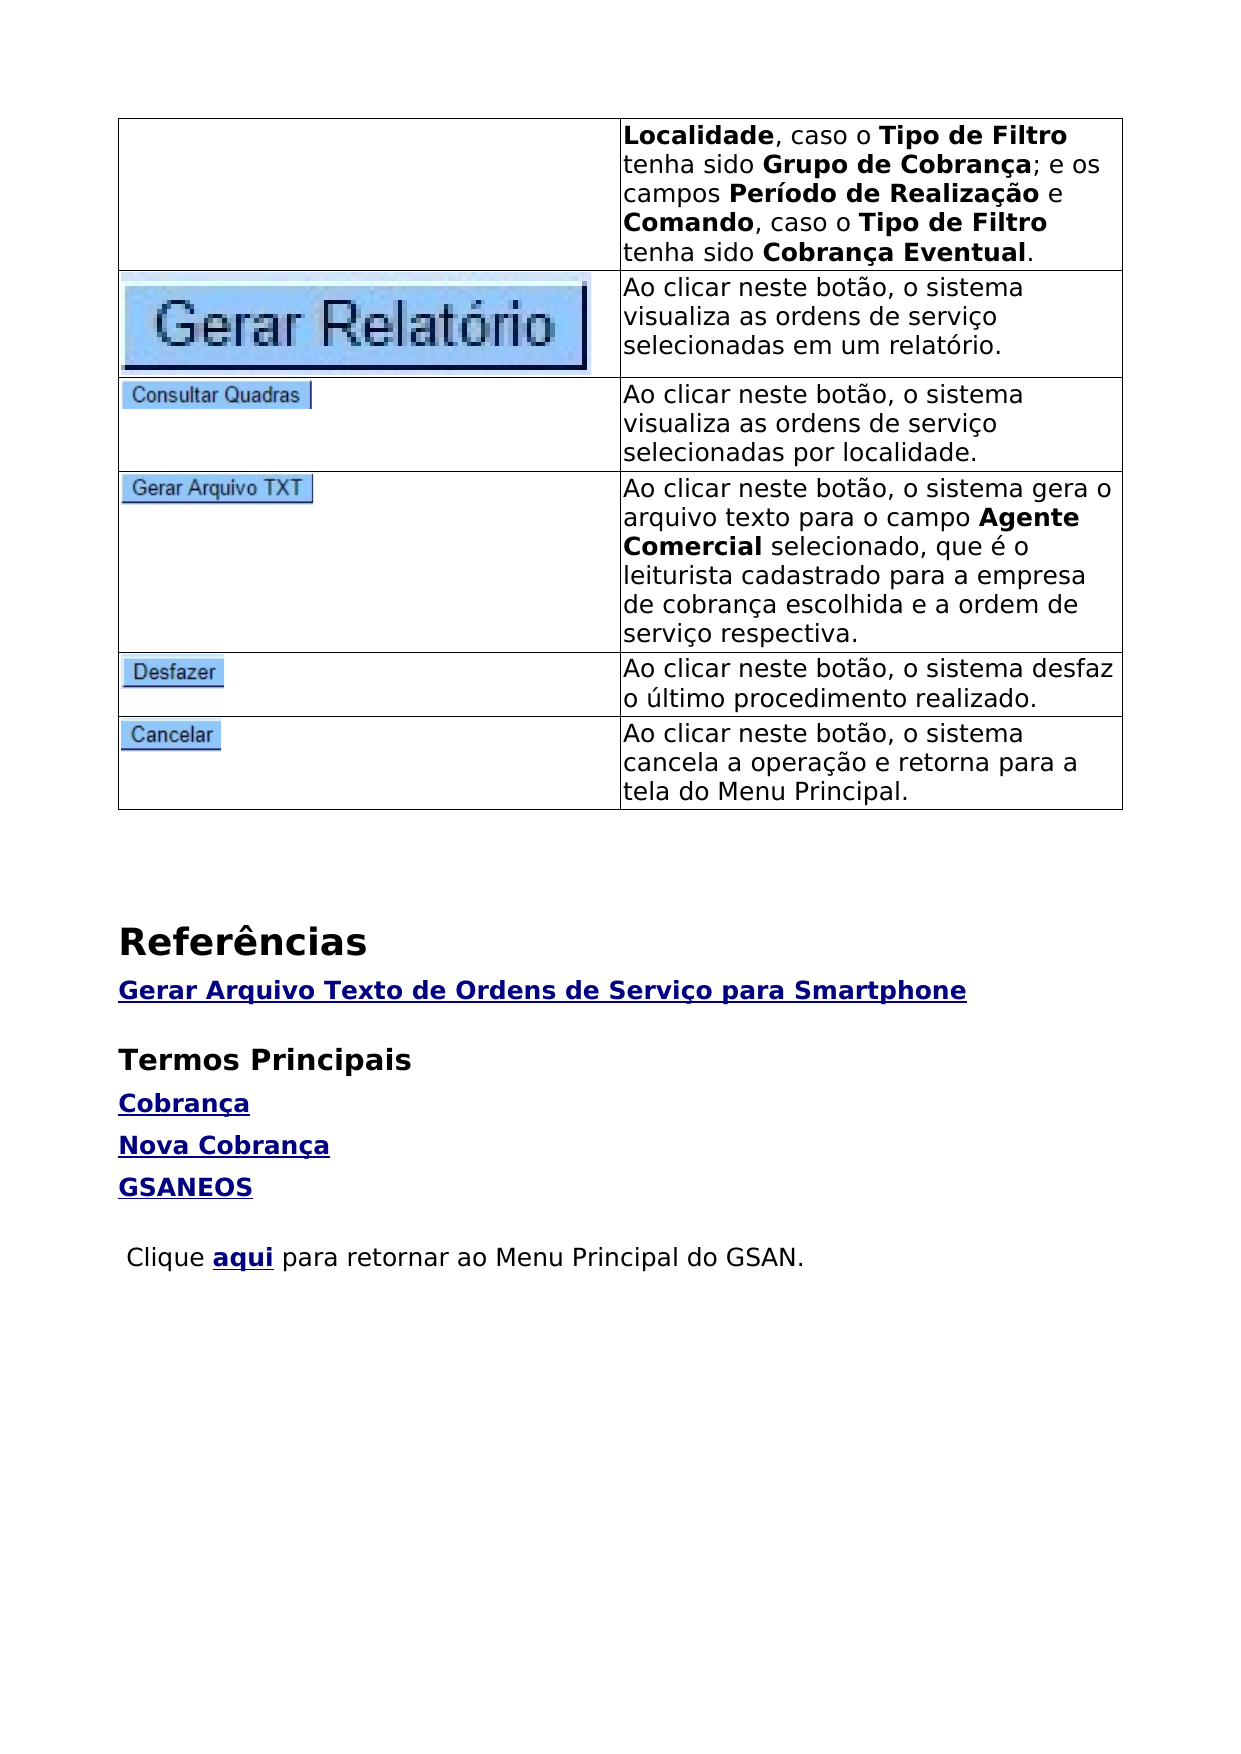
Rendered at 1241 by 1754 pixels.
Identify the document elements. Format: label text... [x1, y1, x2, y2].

subtitle Referências [118, 920, 1122, 964]
table_cell Ao clicar neste botão, o sistema visualiza as ordens de serviço selecionadas em um relatório. [621, 271, 1122, 377]
table_cell [119, 653, 620, 716]
text Cobrança [118, 1089, 1122, 1118]
table_cell [119, 119, 620, 270]
table_cell Ao clicar neste botão, o sistema cancela a operação e retorna para a tela do Menu Principal. [621, 717, 1122, 809]
text Clique aqui para retornar ao Menu Principal do GSAN. [118, 1214, 1122, 1273]
table_cell Ao clicar neste botão, o sistema desfaz o último procedimento realizado. [621, 653, 1122, 716]
table_cell [119, 271, 620, 377]
picture [121, 718, 222, 752]
text Nova Cobrança [118, 1131, 1122, 1160]
text Gerar Arquivo Texto de Ordens de Serviço para Smartphone [118, 976, 1122, 1005]
table_cell [119, 717, 620, 809]
table_cell Ao clicar neste botão, o sistema visualiza as ordens de serviço selecionadas por localidade. [621, 378, 1122, 471]
table_cell Localidade, caso o Tipo de Filtro tenha sido Grupo de Cobrança; e os campos Período de Realização e Comando, caso o Tipo de Filtro tenha sido Cobrança Eventual. [621, 119, 1122, 270]
picture [121, 380, 312, 409]
picture [121, 654, 225, 689]
subtitle Termos Principais [118, 1043, 1122, 1077]
table_cell [119, 378, 620, 471]
table_cell [119, 472, 620, 652]
text GSANEOS [118, 1173, 1122, 1202]
picture [121, 272, 592, 375]
picture [121, 473, 314, 505]
table_cell Ao clicar neste botão, o sistema gera o arquivo texto para o campo Agente Comercial selecionado, que é o leiturista cadastrado para a empresa de cobrança escolhida e a ordem de serviço respectiva. [621, 472, 1122, 652]
